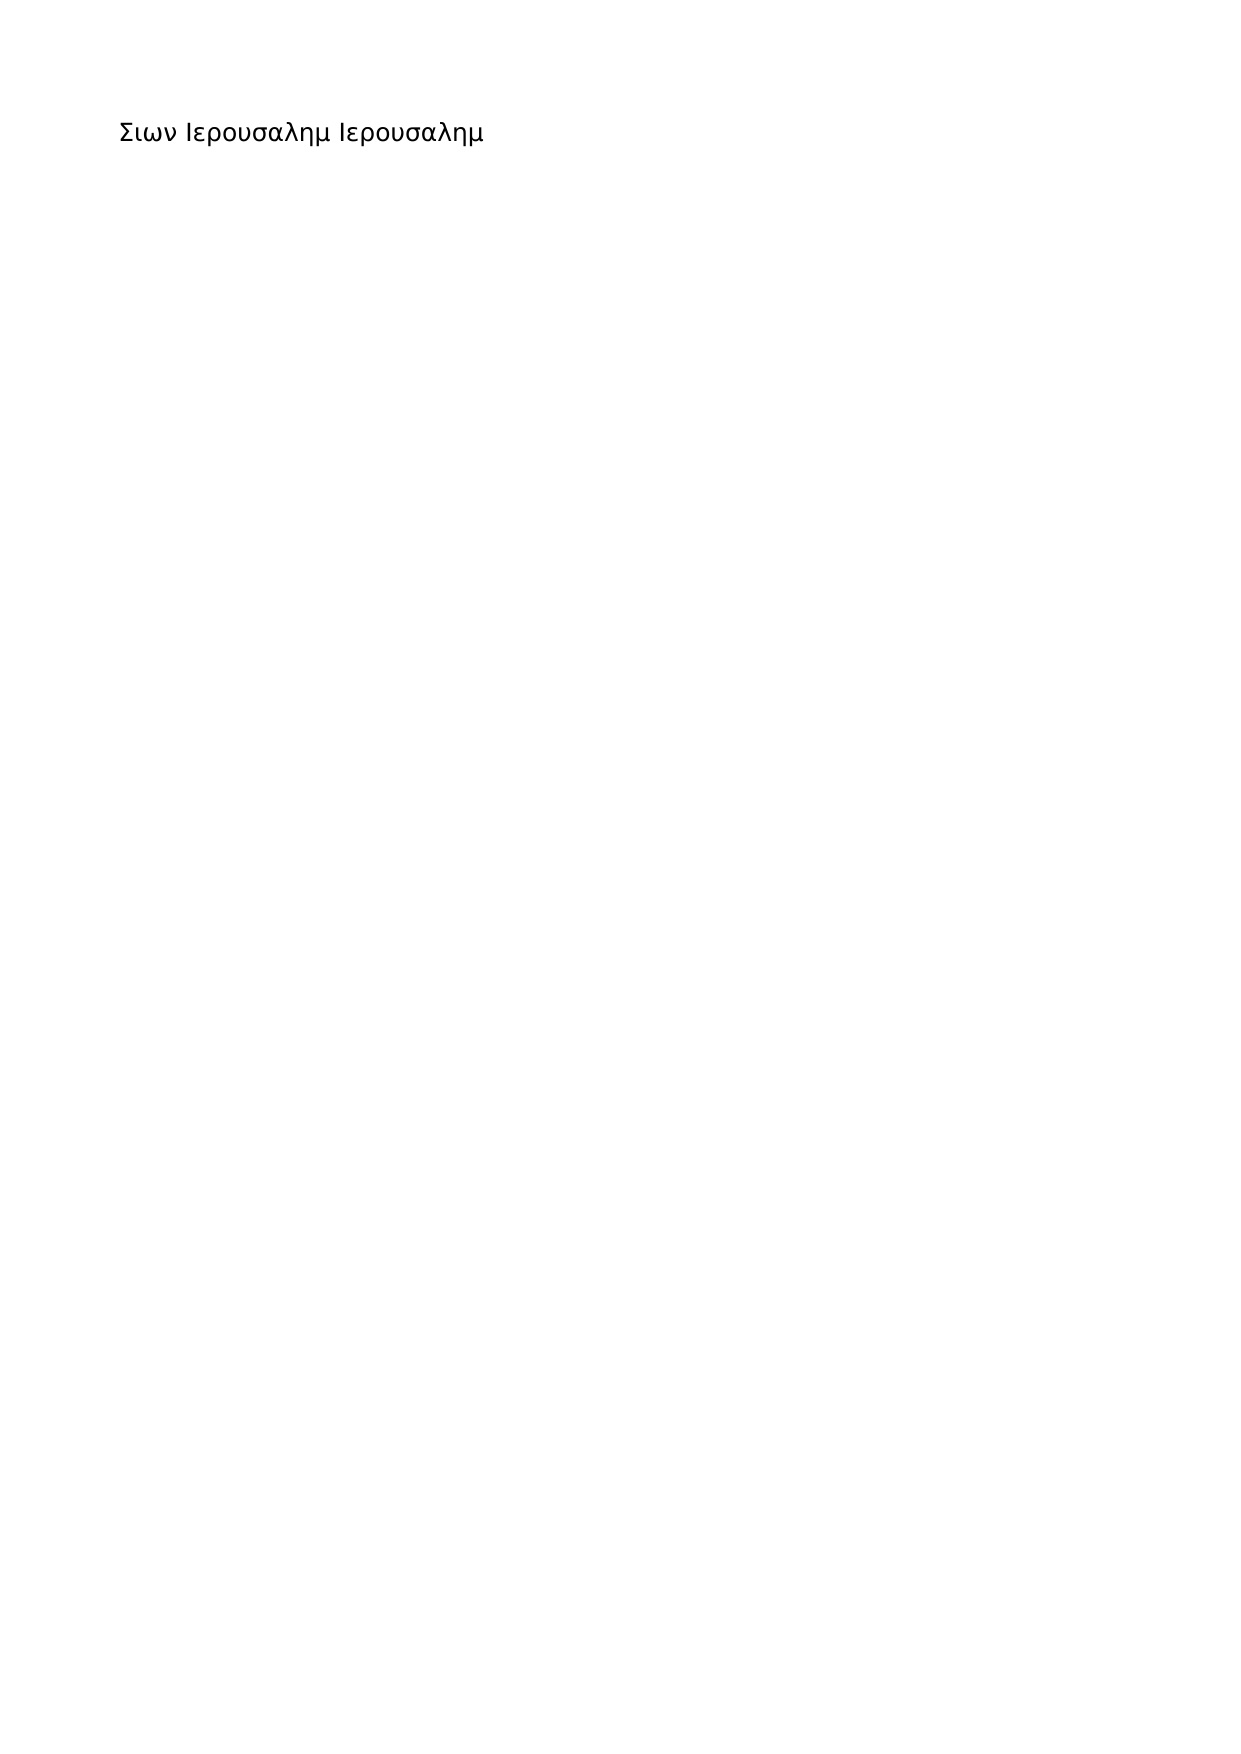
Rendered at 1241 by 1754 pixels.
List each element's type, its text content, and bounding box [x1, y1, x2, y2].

text Σιων Ιερουσαλημ Ιερουσαλημ [118, 118, 1122, 147]
